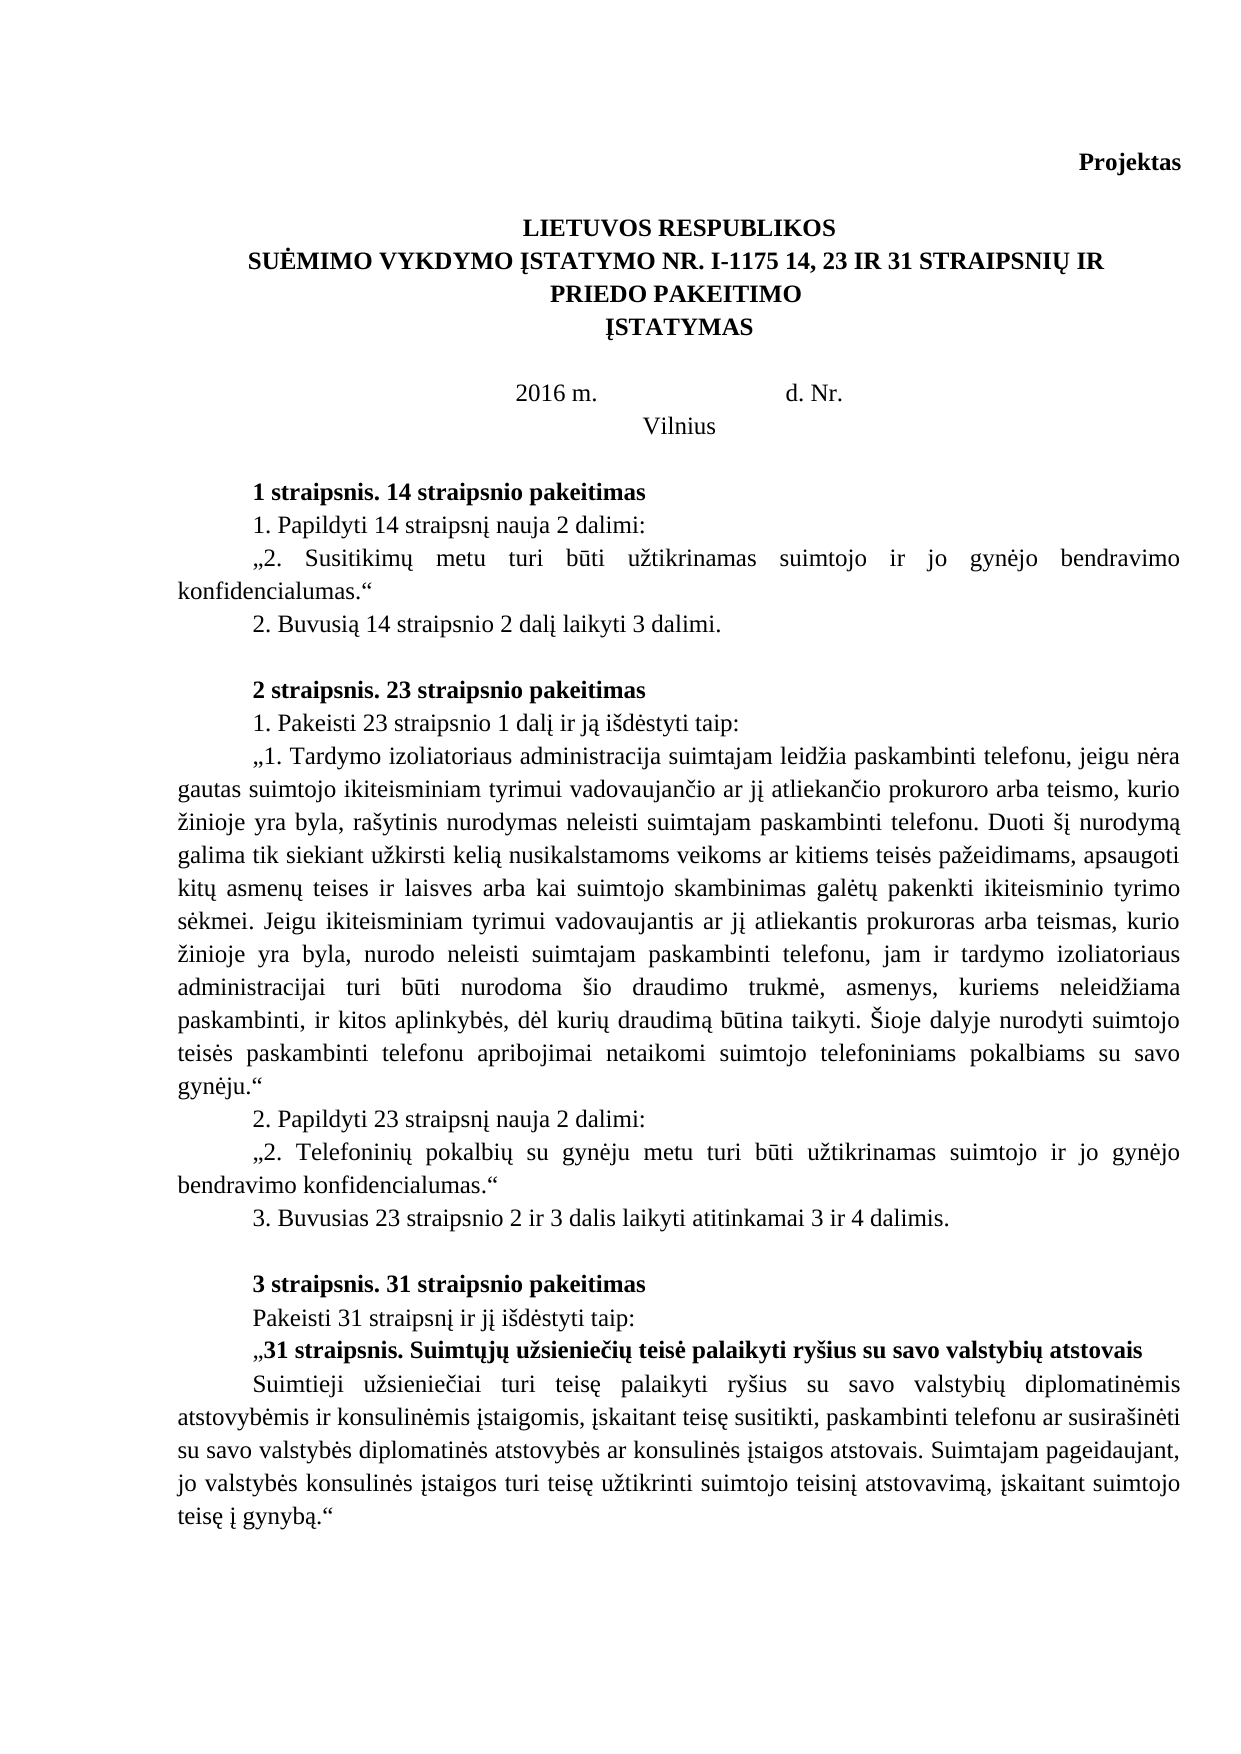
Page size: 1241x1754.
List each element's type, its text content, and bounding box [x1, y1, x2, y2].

text Projektas [177, 147, 1181, 176]
text 1. Papildyti 14 straipsnį nauja 2 dalimi: [177, 510, 1181, 539]
text „2. Telefoninių pokalbių su gynėju metu turi būti užtikrinamas suimtojo ir jo gynėjo bendravimo konfidencialumas.“ [177, 1137, 1181, 1199]
text 2. Papildyti 23 straipsnį nauja 2 dalimi: [177, 1104, 1181, 1133]
text LIETUVOS RESPUBLIKOS [177, 213, 1181, 242]
text Vilnius [177, 411, 1181, 440]
text 1 straipsnis. 14 straipsnio pakeitimas [177, 477, 1181, 506]
text 3. Buvusias 23 straipsnio 2 ir 3 dalis laikyti atitinkamai 3 ir 4 dalimis. [177, 1203, 1181, 1232]
text 2 straipsnis. 23 straipsnio pakeitimas [177, 675, 1181, 704]
text ĮSTATYMAS [177, 312, 1181, 341]
text 2. Buvusią 14 straipsnio 2 dalį laikyti 3 dalimi. [177, 609, 1181, 638]
text 2016 m. d. Nr. [177, 378, 1181, 407]
text SUĖMIMO VYKDYMO ĮSTATYMO NR. I-1175 14, 23 IR 31 STRAIPSNIŲ IR [177, 246, 1181, 275]
text „1. Tardymo izoliatoriaus administracija suimtajam leidžia paskambinti telefonu, jeigu nėra gautas suimtojo ikiteisminiam tyrimui vadovaujančio ar jį atliekančio prokuroro arba teismo, kurio žinioje yra byla, rašytinis nurodymas neleisti suimtajam paskambinti telefonu. Duoti šį nurodymą galima tik siekiant užkirsti kelią nusikalstamoms veikoms ar kitiems teisės pažeidimams, apsaugoti kitų asmenų teises ir laisves arba kai suimtojo skambinimas galėtų pakenkti ikiteisminio tyrimo sėkmei. Jeigu ikiteisminiam tyrimui vadovaujantis ar jį atliekantis prokuroras arba teismas, kurio žinioje yra byla, nurodo neleisti suimtajam paskambinti telefonu, jam ir tardymo izoliatoriaus administracijai turi būti nurodoma šio draudimo trukmė, asmenys, kuriems neleidžiama paskambinti, ir kitos aplinkybės, dėl kurių draudimą būtina taikyti. Šioje dalyje nurodyti suimtojo teisės paskambinti telefonu apribojimai netaikomi suimtojo telefoniniams pokalbiams su savo gynėju.“ [177, 741, 1181, 1100]
text Pakeisti 31 straipsnį ir jį išdėstyti taip: [177, 1303, 1181, 1331]
text 1. Pakeisti 23 straipsnio 1 dalį ir ją išdėstyti taip: [177, 708, 1181, 737]
text 3 straipsnis. 31 straipsnio pakeitimas [177, 1269, 1181, 1298]
text „31 straipsnis. Suimtųjų užsieniečių teisė palaikyti ryšius su savo valstybių atstovais [177, 1336, 1181, 1364]
text PRIEDO PAKEITIMO [177, 279, 1181, 308]
text „2. Susitikimų metu turi būti užtikrinamas suimtojo ir jo gynėjo bendravimo konfidencialumas.“ [177, 543, 1181, 605]
text Suimtieji užsieniečiai turi teisę palaikyti ryšius su savo valstybių diplomatinėmis atstovybėmis ir konsulinėmis įstaigomis, įskaitant teisę susitikti, paskambinti telefonu ar susirašinėti su savo valstybės diplomatinės atstovybės ar konsulinės įstaigos atstovais. Suimtajam pageidaujant, jo valstybės konsulinės įstaigos turi teisę užtikrinti suimtojo teisinį atstovavimą, įskaitant suimtojo teisę į gynybą.“ [177, 1369, 1181, 1529]
